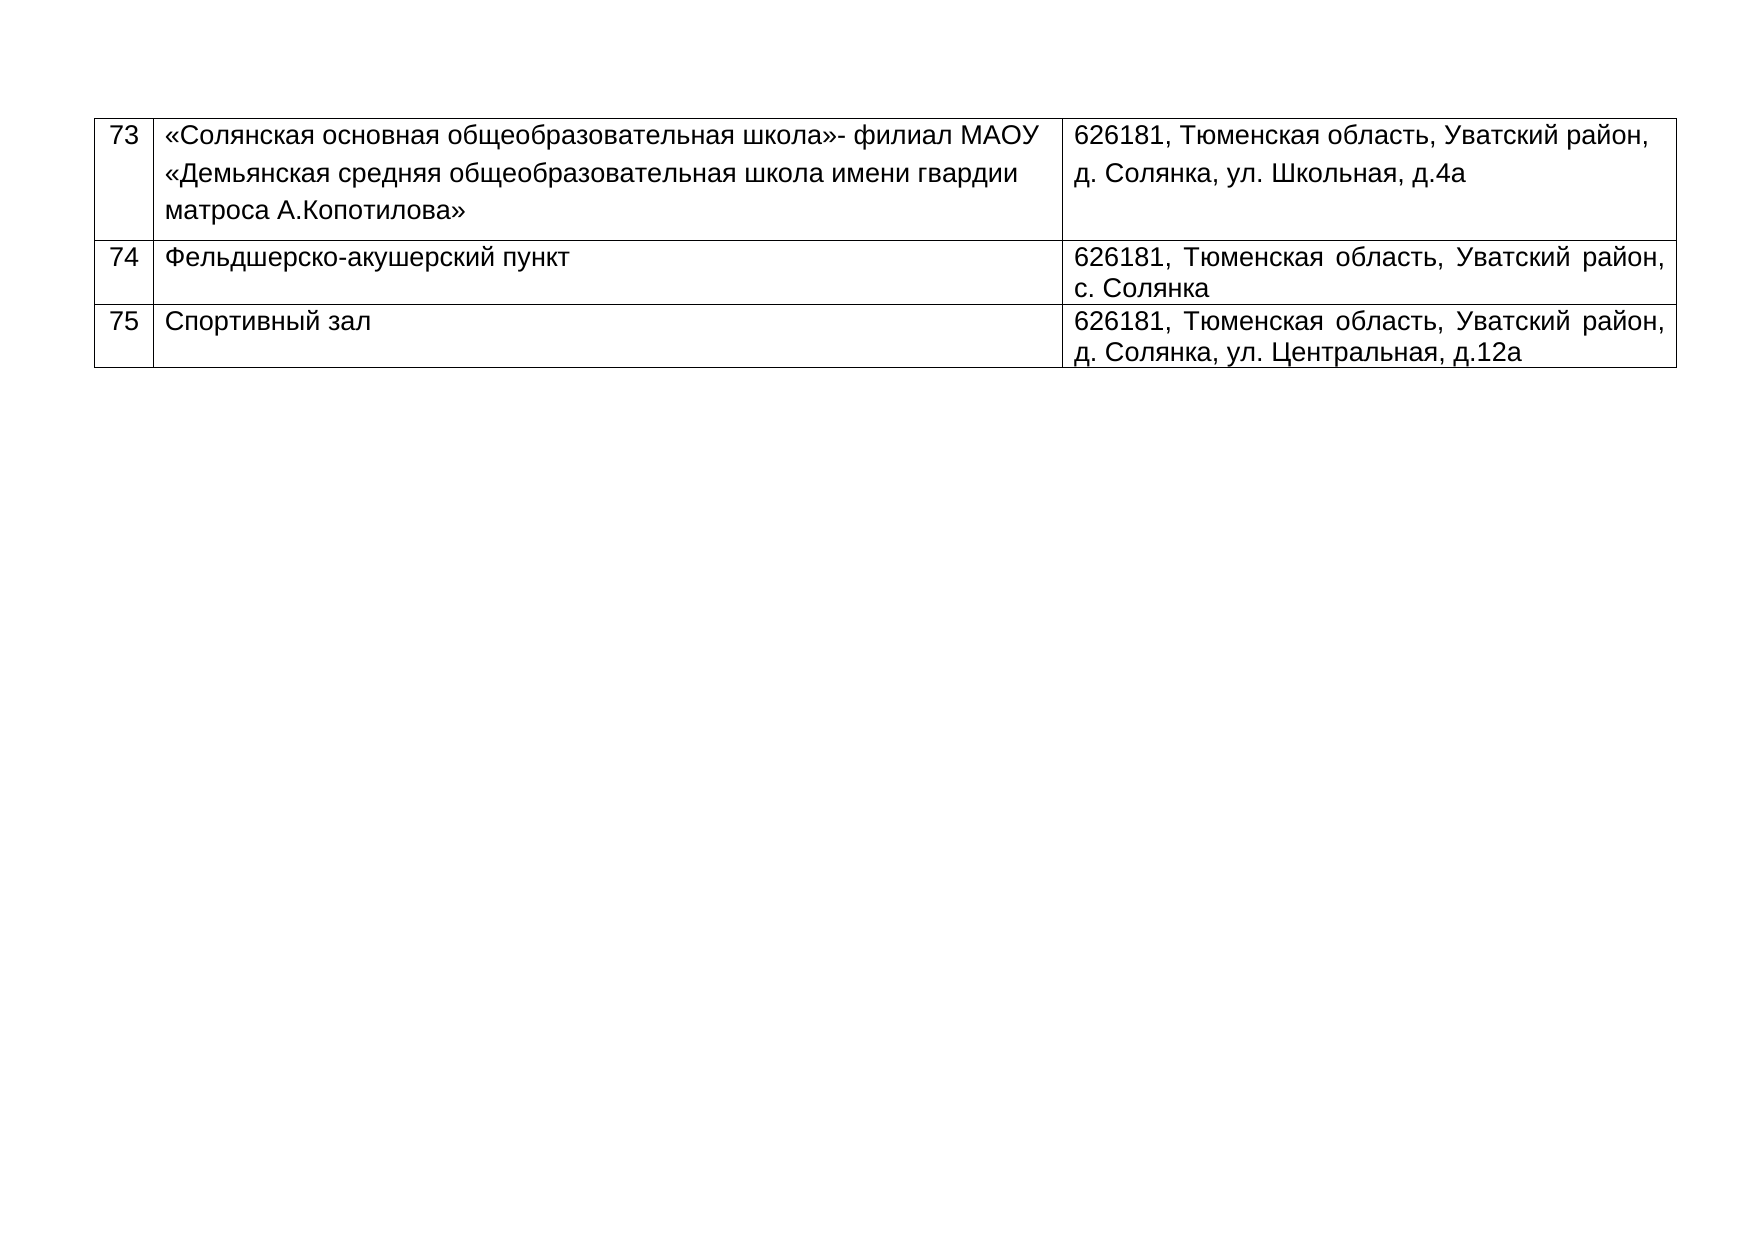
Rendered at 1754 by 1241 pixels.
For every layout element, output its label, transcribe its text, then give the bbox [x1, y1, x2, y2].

table_cell 74 [95, 241, 153, 303]
table_cell 75 [95, 305, 153, 367]
table_cell 73 [95, 119, 153, 240]
table_cell «Солянская основная общеобразовательная школа»- филиал МАОУ «Демьянская средняя общеобразовательная школа имени гвардии матроса А.Копотилова» [154, 119, 1062, 240]
table_cell Фельдшерско-акушерский пункт [154, 241, 1062, 303]
table_cell 626181, Тюменская область, Уватский район, д. Солянка, ул. Школьная, д.4а [1063, 119, 1676, 240]
table_cell Спортивный зал [154, 305, 1062, 367]
